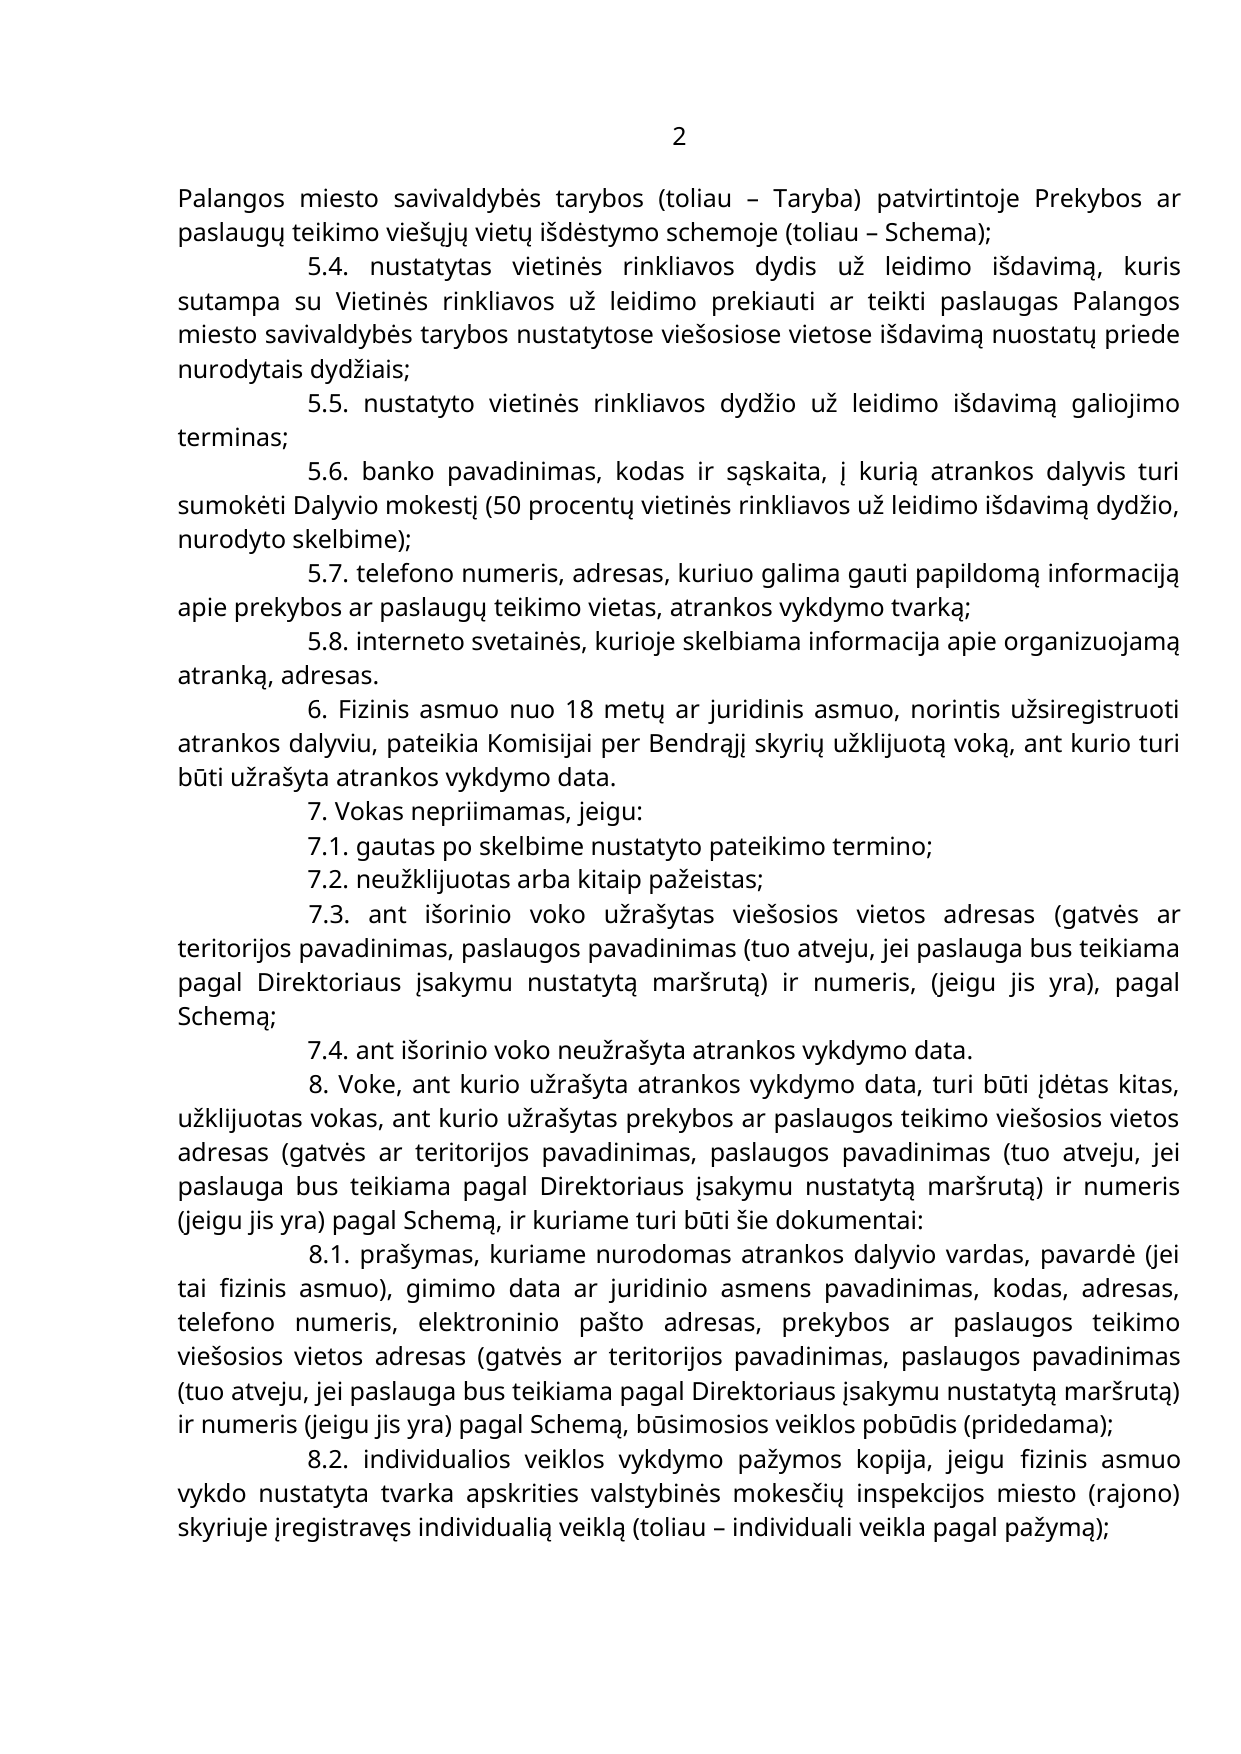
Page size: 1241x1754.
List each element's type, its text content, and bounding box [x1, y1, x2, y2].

text 8. Voke, ant kurio užrašyta atrankos vykdymo data, turi būti įdėtas kitas, užklijuotas vokas, ant kurio užrašytas prekybos ar paslaugos teikimo viešosios vietos adresas (gatvės ar teritorijos pavadinimas, paslaugos pavadinimas (tuo atveju, jei paslauga bus teikiama pagal Direktoriaus įsakymu nustatytą maršrutą) ir numeris (jeigu jis yra) pagal Schemą, ir kuriame turi būti šie dokumentai: [177, 1067, 1181, 1237]
text 5.8. interneto svetainės, kurioje skelbiama informacija apie organizuojamą atranką, adresas. [177, 624, 1181, 692]
text 7. Vokas nepriimamas, jeigu: [177, 794, 1181, 828]
text 8.2. individualios veiklos vykdymo pažymos kopija, jeigu fizinis asmuo vykdo nustatyta tvarka apskrities valstybinės mokesčių inspekcijos miesto (rajono) skyriuje įregistravęs individualią veiklą (toliau – individuali veikla pagal pažymą); [177, 1441, 1181, 1543]
text 8.1. prašymas, kuriame nurodomas atrankos dalyvio vardas, pavardė (jei tai fizinis asmuo), gimimo data ar juridinio asmens pavadinimas, kodas, adresas, telefono numeris, elektroninio pašto adresas, prekybos ar paslaugos teikimo viešosios vietos adresas (gatvės ar teritorijos pavadinimas, paslaugos pavadinimas (tuo atveju, jei paslauga bus teikiama pagal Direktoriaus įsakymu nustatytą maršrutą) ir numeris (jeigu jis yra) pagal Schemą, būsimosios veiklos pobūdis (pridedama); [177, 1237, 1181, 1441]
text 5.5. nustatyto vietinės rinkliavos dydžio už leidimo išdavimą galiojimo terminas; [177, 385, 1181, 453]
text 7.1. gautas po skelbime nustatyto pateikimo termino; [177, 828, 1181, 862]
text 7.4. ant išorinio voko neužrašyta atrankos vykdymo data. [177, 1032, 1181, 1067]
text 5.4. nustatytas vietinės rinkliavos dydis už leidimo išdavimą, kuris sutampa su Vietinės rinkliavos už leidimo prekiauti ar teikti paslaugas Palangos miesto savivaldybės tarybos nustatytose viešosiose vietose išdavimą nuostatų priede nurodytais dydžiais; [177, 249, 1181, 385]
text Palangos miesto savivaldybės tarybos (toliau – Taryba) patvirtintoje Prekybos ar paslaugų teikimo viešųjų vietų išdėstymo schemoje (toliau – Schema); [177, 181, 1181, 249]
text 6. Fizinis asmuo nuo 18 metų ar juridinis asmuo, norintis užsiregistruoti atrankos dalyviu, pateikia Komisijai per Bendrąjį skyrių užklijuotą voką, ant kurio turi būti užrašyta atrankos vykdymo data. [177, 692, 1181, 794]
text 5.6. banko pavadinimas, kodas ir sąskaita, į kurią atrankos dalyvis turi sumokėti Dalyvio mokestį (50 procentų vietinės rinkliavos už leidimo išdavimą dydžio, nurodyto skelbime); [177, 453, 1181, 556]
text 5.7. telefono numeris, adresas, kuriuo galima gauti papildomą informaciją apie prekybos ar paslaugų teikimo vietas, atrankos vykdymo tvarką; [177, 556, 1181, 624]
text 7.3. ant išorinio voko užrašytas viešosios vietos adresas (gatvės ar teritorijos pavadinimas, paslaugos pavadinimas (tuo atveju, jei paslauga bus teikiama pagal Direktoriaus įsakymu nustatytą maršrutą) ir numeris, (jeigu jis yra), pagal Schemą; [177, 896, 1181, 1032]
text 7.2. neužklijuotas arba kitaip pažeistas; [177, 862, 1181, 896]
